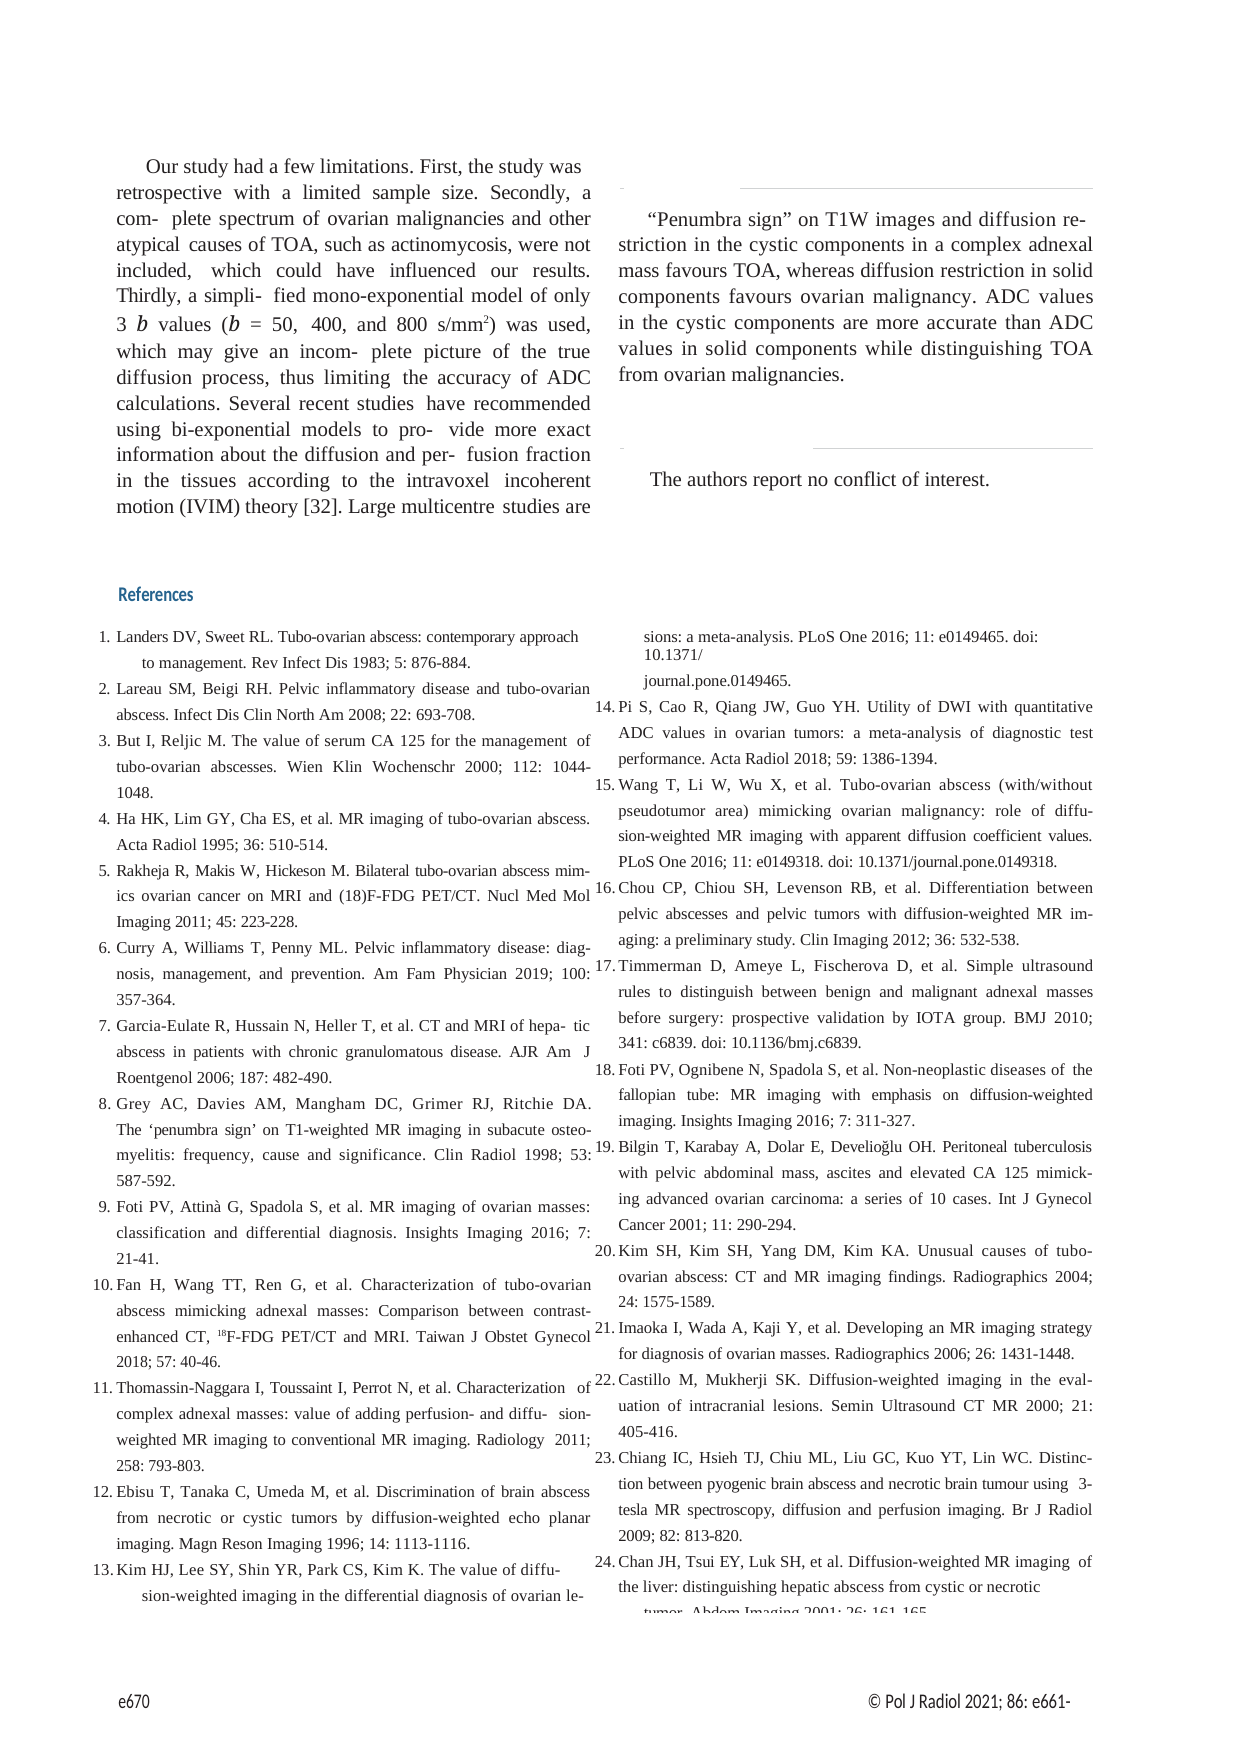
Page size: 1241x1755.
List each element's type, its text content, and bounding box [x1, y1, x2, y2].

list But I, Reljic M. The value of serum CA 125 for the management of tubo-ovarian abscesses. Wien Klin Wochenschr 2000; 112: 1044- 1048. [116, 731, 591, 802]
list Chou CP, Chiou SH, Levenson RB, et al. Differentiation between pelvic abscesses and pelvic tumors with diffusion-weighted MR im- aging: a preliminary study. Clin Imaging 2012; 36: 532-538. [618, 878, 1093, 949]
text striction in the cystic components in a complex adnexal mass favours TOA, whereas diffusion restriction in solid components favours ovarian malignancy. ADC values in the cystic components are more accurate than ADC values in solid components while distinguishing TOA from ovarian malignancies. [618, 232, 1093, 386]
list Curry A, Williams T, Penny ML. Pelvic inflammatory disease: diag- nosis, management, and prevention. Am Fam Physician 2019; 100: 357-364. [116, 938, 591, 1009]
text to management. Rev Infect Dis 1983; 5: 876-884. [142, 653, 593, 672]
text e670 [118, 1689, 152, 1714]
list Foti PV, Attinà G, Spadola S, et al. MR imaging of ovarian masses: classification and differential diagnosis. Insights Imaging 2016; 7: 21-41. [116, 1197, 591, 1268]
text journal.pone.0149465. [644, 671, 1095, 690]
list Rakheja R, Makis W, Hickeson M. Bilateral tubo-ovarian abscess mim- ics ovarian cancer on MRI and (18)F-FDG PET/CT. Nucl Med Mol Imaging 2011; 45: 223-228. [116, 860, 591, 931]
list Lareau SM, Beigi RH. Pelvic inflammatory disease and tubo-ovarian abscess. Infect Dis Clin North Am 2008; 22: 693-708. [116, 679, 591, 724]
list Kim SH, Kim SH, Yang DM, Kim KA. Unusual causes of tubo- ovarian abscess: CT and MR imaging findings. Radiographics 2004; 24: 1575-1589. [618, 1241, 1093, 1311]
text sions: a meta-analysis. PLoS One 2016; 11: e0149465. doi: 10.1371/ [644, 628, 1095, 664]
list Chiang IC, Hsieh TJ, Chiu ML, Liu GC, Kuo YT, Lin WC. Distinc- tion between pyogenic brain abscess and necrotic brain tumour using 3-tesla MR spectroscopy, diffusion and perfusion imaging. Br J Radiol 2009; 82: 813-820. [618, 1448, 1093, 1544]
list Imaoka I, Wada A, Kaji Y, et al. Developing an MR imaging strategy for diagnosis of ovarian masses. Radiographics 2006; 26: 1431-1448. [618, 1318, 1093, 1363]
list Ebisu T, Tanaka C, Umeda M, et al. Discrimination of brain abscess from necrotic or cystic tumors by diffusion-weighted echo planar imaging. Magn Reson Imaging 1996; 14: 1113-1116. [116, 1482, 591, 1553]
list Castillo M, Mukherji SK. Diffusion-weighted imaging in the eval- uation of intracranial lesions. Semin Ultrasound CT MR 2000; 21: 405-416. [618, 1370, 1093, 1441]
list Landers DV, Sweet RL. Tubo-ovarian abscess: contemporary approach [116, 628, 593, 646]
text sion-weighted imaging in the differential diagnosis of ovarian le- [142, 1586, 593, 1605]
list Fan H, Wang TT, Ren G, et al. Characterization of tubo-ovarian abscess mimicking adnexal masses: Comparison between contrast- enhanced CT, 18F-FDG PET/CT and MRI. Taiwan J Obstet Gynecol 2018; 57: 40-46. [116, 1275, 591, 1371]
text © Pol J Radiol 2021; 86: e661-e671 [867, 1689, 1094, 1714]
text retrospective with a limited sample size. Secondly, a com- plete spectrum of ovarian malignancies and other atypical causes of TOA, such as actinomycosis, were not included, which could have influenced our results. Thirdly, a simpli- fied mono-exponential model of only 3 b values (b = 50, 400, and 800 s/mm2) was used, which may give an incom- plete picture of the true diffusion process, thus limiting the accuracy of ADC calculations. Several recent studies have recommended using bi-exponential models to pro- vide more exact information about the diffusion and per- fusion fraction in the tissues according to the intravoxel incoherent motion (IVIM) theory [32]. Large multicentre studies are required to validate our findings further. [116, 180, 591, 520]
list Thomassin-Naggara I, Toussaint I, Perrot N, et al. Characterization of complex adnexal masses: value of adding perfusion- and diffu- sion-weighted MR imaging to conventional MR imaging. Radiology 2011; 258: 793-803. [116, 1378, 591, 1475]
text The authors report no conflict of interest. [649, 469, 993, 491]
list Chan JH, Tsui EY, Luk SH, et al. Diffusion-weighted MR imaging of the liver: distinguishing hepatic abscess from cystic or necrotic [618, 1551, 1093, 1596]
list Garcia-Eulate R, Hussain N, Heller T, et al. CT and MRI of hepa- tic abscess in patients with chronic granulomatous disease. AJR Am J Roentgenol 2006; 187: 482-490. [116, 1016, 591, 1087]
text Conflicts of interest [626, 448, 813, 455]
list Timmerman D, Ameye L, Fischerova D, et al. Simple ultrasound rules to distinguish between benign and malignant adnexal masses before surgery: prospective validation by IOTA group. BMJ 2010; 341: c6839. doi: 10.1136/bmj.c6839. [618, 956, 1093, 1052]
text References [118, 582, 195, 606]
list Foti PV, Ognibene N, Spadola S, et al. Non-neoplastic diseases of the fallopian tube: MR imaging with emphasis on diffusion-weighted imaging. Insights Imaging 2016; 7: 311-327. [618, 1059, 1093, 1130]
list Bilgin T, Karabay A, Dolar E, Develioğlu OH. Peritoneal tuberculosis with pelvic abdominal mass, ascites and elevated CA 125 mimick- ing advanced ovarian carcinoma: a series of 10 cases. Int J Gynecol Cancer 2001; 11: 290-294. [618, 1137, 1093, 1234]
text “Penumbra sign” on T1W images and diffusion re- [618, 208, 1095, 230]
list Ha HK, Lim GY, Cha ES, et al. MR imaging of tubo-ovarian abscess. Acta Radiol 1995; 36: 510-514. [116, 808, 591, 853]
text Our study had a few limitations. First, the study was [116, 156, 593, 178]
list Wang T, Li W, Wu X, et al. Tubo-ovarian abscess (with/without pseudotumor area) mimicking ovarian malignancy: role of diffu- sion-weighted MR imaging with apparent diffusion coefficient values. PLoS One 2016; 11: e0149318. doi: 10.1371/journal.pone.0149318. [618, 774, 1093, 871]
list Kim HJ, Lee SY, Shin YR, Park CS, Kim K. The value of diffu- [116, 1559, 593, 1579]
list Pi S, Cao R, Qiang JW, Guo YH. Utility of DWI with quantitative ADC values in ovarian tumors: a meta-analysis of diagnostic test performance. Acta Radiol 2018; 59: 1386-1394. [618, 697, 1093, 768]
list Grey AC, Davies AM, Mangham DC, Grimer RJ, Ritchie DA. The ‘penumbra sign’ on T1-weighted MR imaging in subacute osteo- myelitis: frequency, cause and significance. Clin Radiol 1998; 53: 587-592. [116, 1093, 592, 1190]
text tumor. Abdom Imaging 2001; 26: 161-165. [644, 1603, 1095, 1612]
text Conclusions [626, 188, 740, 194]
